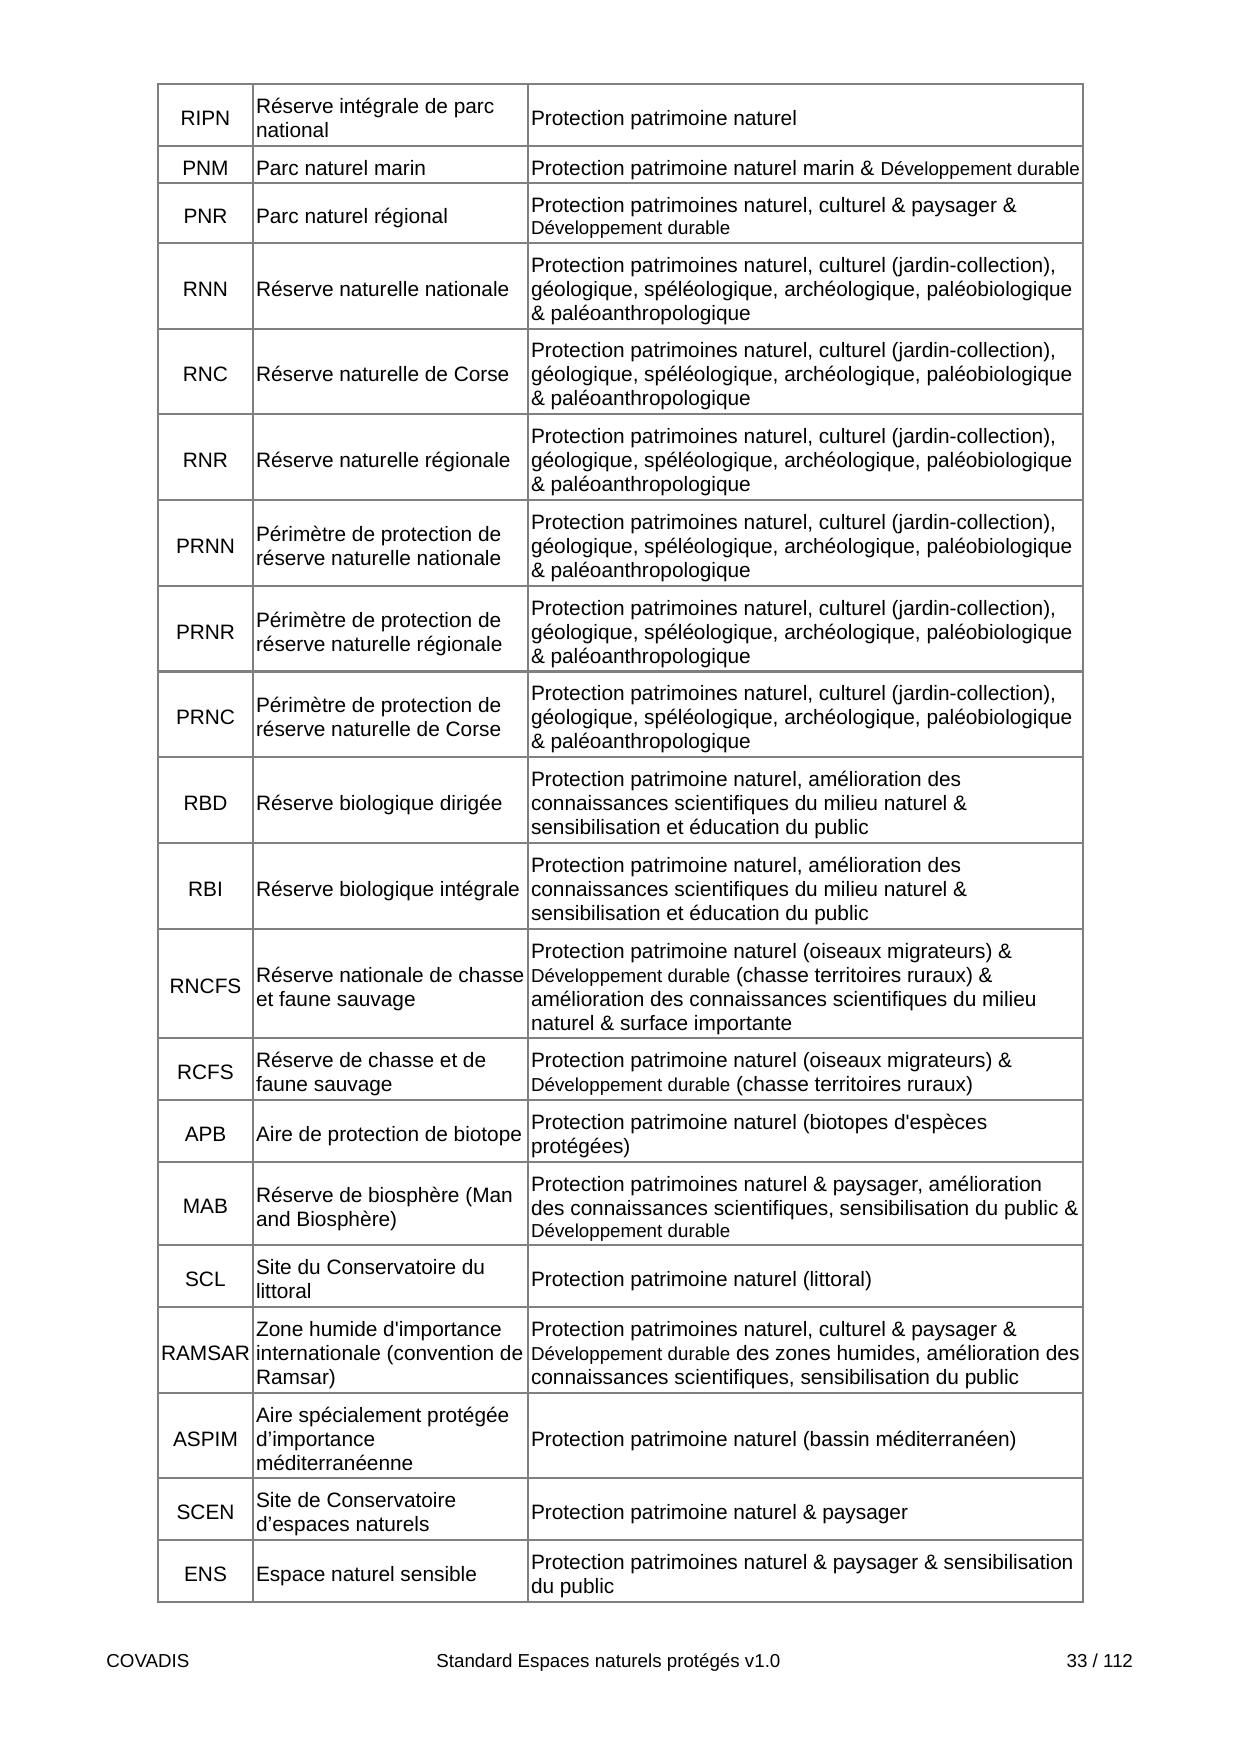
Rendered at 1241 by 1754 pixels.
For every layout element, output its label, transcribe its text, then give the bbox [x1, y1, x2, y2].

table_cell Site du Conservatoire du littoral [254, 1246, 527, 1306]
table_cell Aire de protection de biotope [254, 1101, 527, 1161]
table_cell Protection patrimoine naturel (oiseaux migrateurs) & Développement durable (chasse territoires ruraux) [529, 1039, 1082, 1099]
table_cell Périmètre de protection de réserve naturelle nationale [254, 501, 527, 584]
table_cell Protection patrimoine naturel (littoral) [529, 1246, 1082, 1306]
table_cell Site de Conservatoire d’espaces naturels [254, 1479, 527, 1539]
table_cell SCL [159, 1246, 252, 1306]
table_cell Protection patrimoines naturel, culturel (jardin-collection), géologique, spéléologique, archéologique, paléobiologique & paléoanthropologique [529, 501, 1082, 584]
table_cell Protection patrimoine naturel (oiseaux migrateurs) & Développement durable (chasse territoires ruraux) & amélioration des connaissances scientifiques du milieu naturel & surface importante [529, 930, 1082, 1037]
table_cell RBI [159, 844, 252, 927]
table_cell APB [159, 1101, 252, 1161]
table_cell Réserve nationale de chasse et faune sauvage [254, 930, 527, 1037]
table_cell Aire spécialement protégée d’importance méditerranéenne [254, 1394, 527, 1477]
table_cell Protection patrimoine naturel [529, 85, 1082, 144]
table_cell ENS [159, 1541, 252, 1601]
table_cell RNN [159, 244, 252, 327]
table_cell PRNN [159, 501, 252, 584]
table_cell MAB [159, 1163, 252, 1244]
table_cell Protection patrimoine naturel marin & Développement durable [529, 147, 1082, 182]
table_cell RIPN [159, 85, 252, 144]
table_cell Protection patrimoine naturel & paysager [529, 1479, 1082, 1539]
table_cell Réserve biologique dirigée [254, 758, 527, 842]
table_cell Réserve naturelle régionale [254, 415, 527, 499]
table_cell SCEN [159, 1479, 252, 1539]
table_cell RNC [159, 330, 252, 413]
table_cell Protection patrimoines naturel & paysager & sensibilisation du public [529, 1541, 1082, 1601]
table_cell PNM [159, 147, 252, 182]
table_cell Protection patrimoines naturel, culturel (jardin-collection), géologique, spéléologique, archéologique, paléobiologique & paléoanthropologique [529, 673, 1082, 756]
table_cell RNCFS [159, 930, 252, 1037]
table_cell Réserve naturelle de Corse [254, 330, 527, 413]
table_cell ASPIM [159, 1394, 252, 1477]
table_cell Protection patrimoines naturel, culturel (jardin-collection), géologique, spéléologique, archéologique, paléobiologique & paléoanthropologique [529, 244, 1082, 327]
table_cell RBD [159, 758, 252, 842]
table_cell Parc naturel marin [254, 147, 527, 182]
table_cell Protection patrimoines naturel, culturel (jardin-collection), géologique, spéléologique, archéologique, paléobiologique & paléoanthropologique [529, 415, 1082, 499]
table_cell RAMSAR [159, 1308, 252, 1392]
table_cell PRNC [159, 673, 252, 756]
table_cell Espace naturel sensible [254, 1541, 527, 1601]
table_cell Périmètre de protection de réserve naturelle de Corse [254, 673, 527, 756]
table_cell Réserve de chasse et de faune sauvage [254, 1039, 527, 1099]
table_cell Réserve biologique intégrale [254, 844, 527, 927]
table_cell Parc naturel régional [254, 184, 527, 242]
table_cell Zone humide d'importance internationale (convention de Ramsar) [254, 1308, 527, 1392]
table_cell Protection patrimoines naturel, culturel & paysager & Développement durable [529, 184, 1082, 242]
table_cell Protection patrimoine naturel, amélioration des connaissances scientifiques du milieu naturel & sensibilisation et éducation du public [529, 758, 1082, 842]
table_cell Protection patrimoine naturel, amélioration des connaissances scientifiques du milieu naturel & sensibilisation et éducation du public [529, 844, 1082, 927]
table_cell RNR [159, 415, 252, 499]
table_cell PNR [159, 184, 252, 242]
table_cell Protection patrimoine naturel (biotopes d'espèces protégées) [529, 1101, 1082, 1161]
table_cell Réserve de biosphère (Man and Biosphère) [254, 1163, 527, 1244]
table_cell Protection patrimoine naturel (bassin méditerranéen) [529, 1394, 1082, 1477]
table_cell Périmètre de protection de réserve naturelle régionale [254, 587, 527, 670]
table_cell Réserve naturelle nationale [254, 244, 527, 327]
table_cell Protection patrimoines naturel, culturel (jardin-collection), géologique, spéléologique, archéologique, paléobiologique & paléoanthropologique [529, 587, 1082, 670]
table_cell PRNR [159, 587, 252, 670]
table_cell RCFS [159, 1039, 252, 1099]
table_cell Réserve intégrale de parc national [254, 85, 527, 144]
table_cell Protection patrimoines naturel & paysager, amélioration des connaissances scientifiques, sensibilisation du public & Développement durable [529, 1163, 1082, 1244]
table_cell Protection patrimoines naturel, culturel & paysager & Développement durable des zones humides, amélioration des connaissances scientifiques, sensibilisation du public [529, 1308, 1082, 1392]
table_cell Protection patrimoines naturel, culturel (jardin-collection), géologique, spéléologique, archéologique, paléobiologique & paléoanthropologique [529, 330, 1082, 413]
